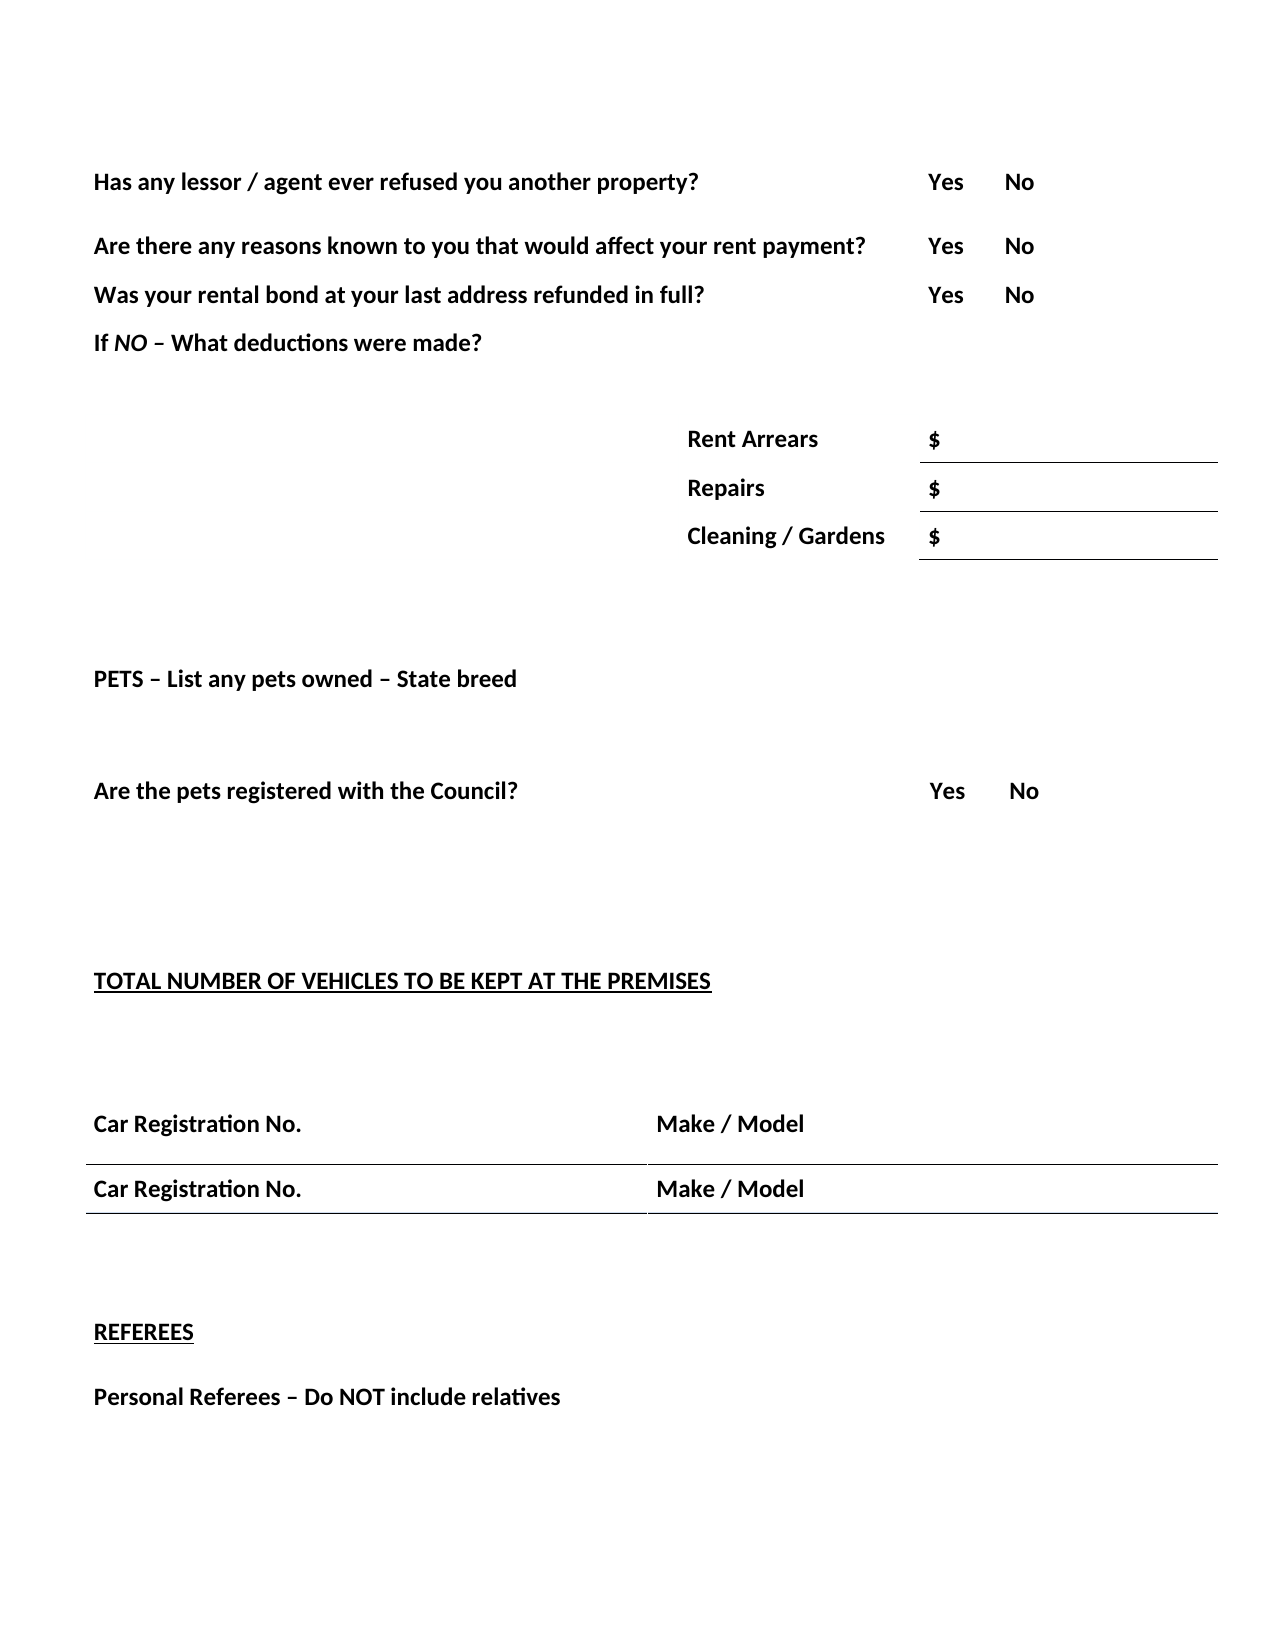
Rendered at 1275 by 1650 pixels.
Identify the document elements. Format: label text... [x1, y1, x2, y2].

table_header [922, 655, 1000, 719]
table_cell [922, 957, 1218, 1004]
table_header Yes [920, 157, 996, 221]
table_cell No [997, 270, 1218, 318]
table_cell $ [920, 463, 1218, 511]
table_cell Car Registration No. [86, 1165, 647, 1212]
table_cell Was your rental bond at your last address refunded in full? [86, 270, 919, 318]
table_cell TOTAL NUMBER OF VEHICLES TO BE KEPT AT THE PREMISES [86, 957, 921, 1004]
table_cell Are there any reasons known to you that would affect your rent payment? [86, 222, 919, 269]
table_header [86, 415, 678, 462]
table_cell Cleaning / Gardens [679, 512, 919, 559]
table_cell If NO – What deductions were made? [86, 319, 919, 366]
table_cell $ [920, 512, 1218, 559]
table_header Rent Arrears [679, 415, 919, 462]
table_cell [920, 319, 996, 366]
table_cell Repairs [679, 463, 919, 511]
table_header Make / Model [648, 1100, 1218, 1164]
table_cell Yes [920, 222, 996, 269]
table_cell [86, 720, 921, 766]
table_header Car Registration No. [86, 1100, 647, 1164]
table_cell No [1001, 767, 1218, 814]
table_header [86, 910, 921, 956]
table_cell Make / Model [648, 1165, 1218, 1212]
table_cell Personal Referees – Do NOT include relatives [86, 1373, 1218, 1420]
table_cell [1001, 720, 1218, 766]
table_header Has any lessor / agent ever refused you another property? [86, 157, 919, 221]
table_cell [86, 1214, 647, 1259]
table_header No [997, 157, 1218, 221]
table_cell Are the pets registered with the Council? [86, 767, 921, 814]
table_cell [648, 1214, 1218, 1259]
table_cell [86, 463, 678, 511]
table_header [922, 910, 1218, 956]
table_header REFEREES [86, 1308, 1218, 1372]
table_header PETS – List any pets owned – State breed [86, 655, 921, 719]
table_cell Yes [922, 767, 1000, 814]
table_header $ [920, 415, 1218, 462]
table_header [1001, 655, 1218, 719]
table_cell No [997, 222, 1218, 269]
table_cell [922, 720, 1000, 766]
table_cell [997, 319, 1218, 366]
table_cell Yes [920, 270, 996, 318]
table_cell [86, 512, 678, 559]
